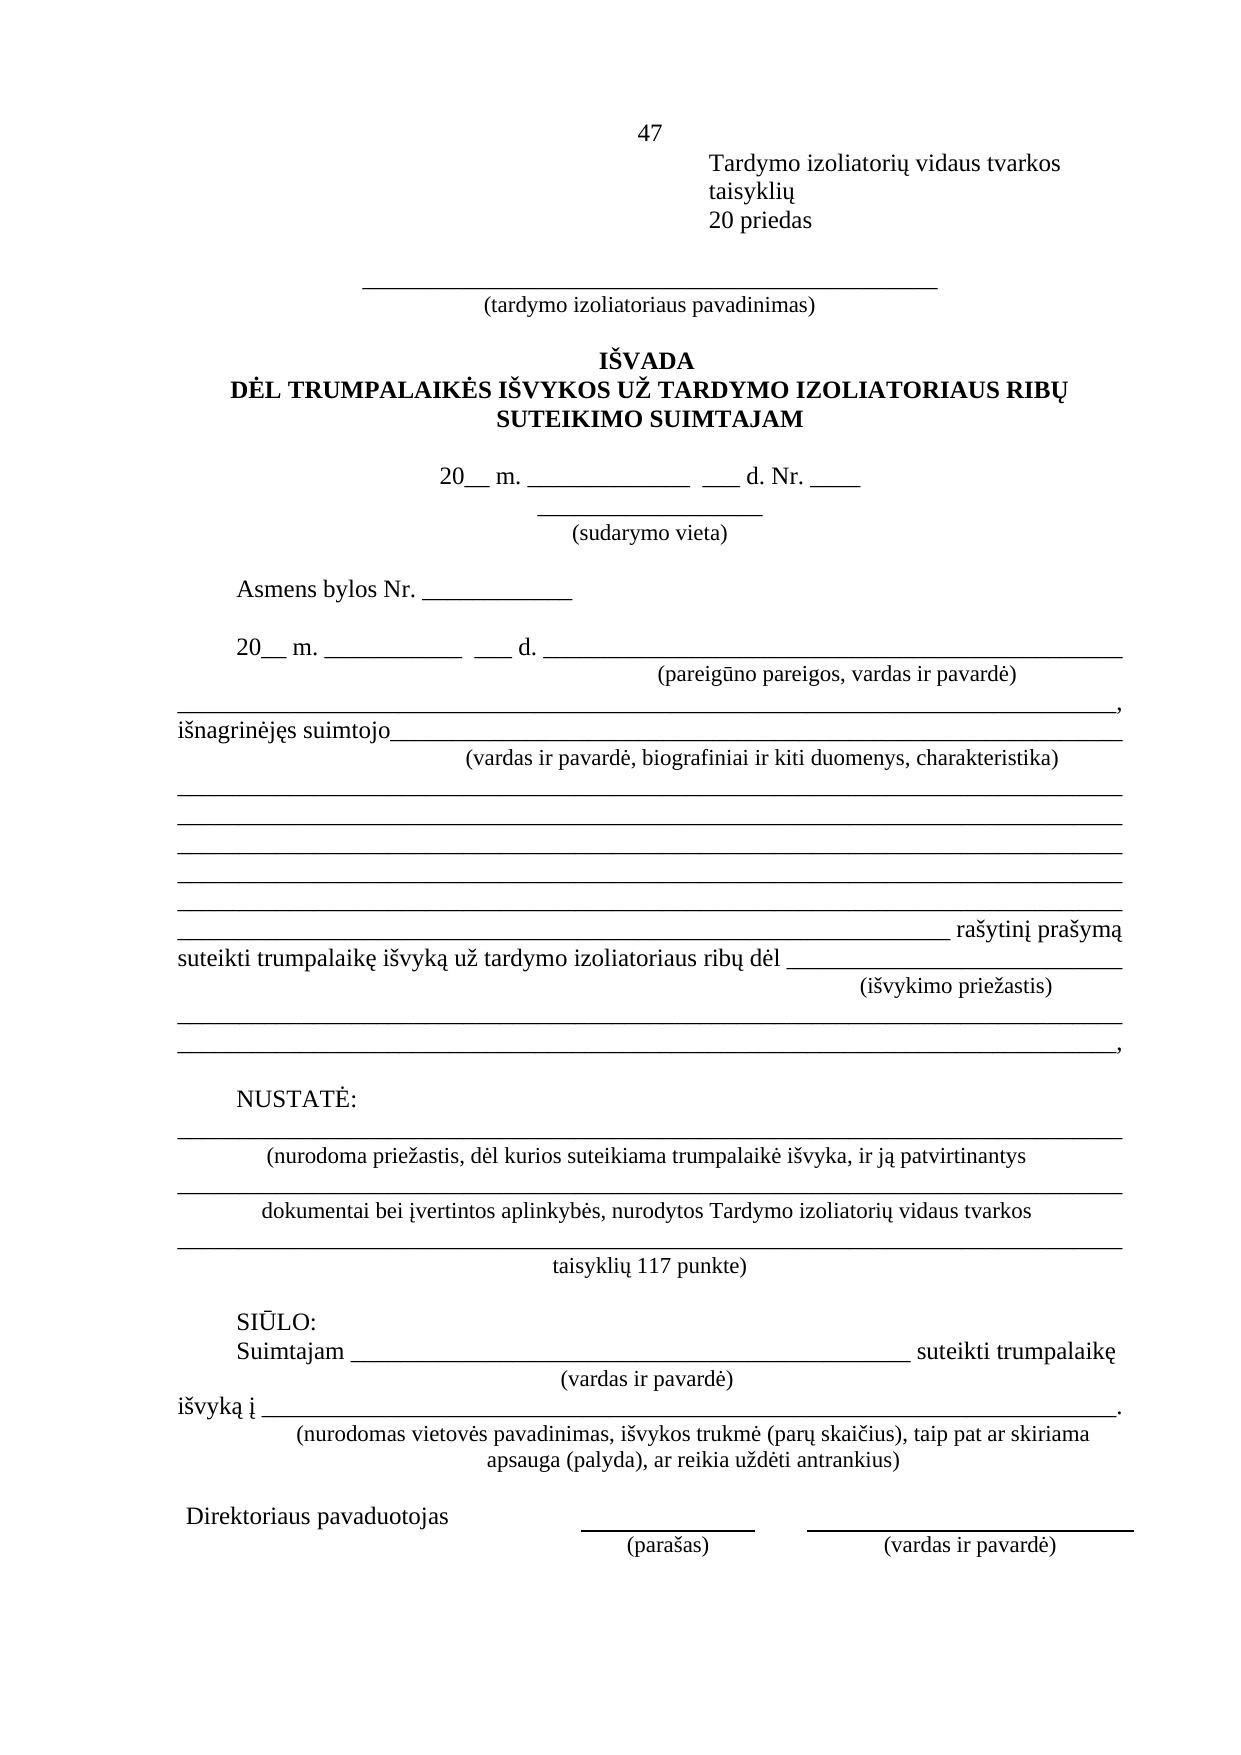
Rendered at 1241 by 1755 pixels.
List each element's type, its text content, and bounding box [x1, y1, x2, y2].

table_header Direktoriaus pavaduotojas [181, 1501, 531, 1560]
text Tardymo izoliatorių vidaus tvarkos [177, 148, 1122, 176]
table_header [807, 1501, 1133, 1530]
text Suimtajam suteikti trumpalaikę [177, 1336, 1122, 1365]
text _ , [177, 687, 1122, 715]
text (išvykimo priežastis) [790, 972, 1122, 998]
table_cell (parašas) [581, 1532, 755, 1560]
text (tardymo izoliatoriaus pavadinimas) [177, 291, 1122, 318]
text Asmens bylos Nr. ____________ [177, 574, 1122, 603]
text _ , [177, 1027, 1122, 1056]
text išvyką į . [177, 1391, 1122, 1420]
table_header [531, 1501, 581, 1530]
text __________________ [177, 490, 1122, 519]
text _ [177, 799, 1122, 824]
text išnagrinėjęs suimtojo [177, 715, 1122, 744]
text 20__ m. _____________ ___ d. Nr. ____ [177, 461, 1122, 490]
text _ [177, 998, 1122, 1023]
text _ [177, 857, 1122, 882]
text 20__ m. ___________ ___ d. [177, 632, 1122, 660]
table_header [581, 1501, 755, 1530]
text _ rašytinį prašymą [177, 914, 1122, 943]
text (pareigūno pareigos, vardas ir pavardė) [552, 660, 1122, 687]
table_cell (vardas ir pavardė) [807, 1532, 1133, 1560]
text _ [177, 1223, 1122, 1248]
text 20 priedas [177, 205, 1122, 234]
text (nurodomas vietovės pavadinimas, išvykos trukmė (parų skaičius), taip pat ar skiriama apsauga (palyda), ar reikia uždėti antrankius) [265, 1420, 1122, 1472]
text taisyklių 117 punkte) [177, 1252, 1122, 1278]
text _ [177, 1113, 1122, 1138]
table_cell [755, 1530, 807, 1560]
text taisyklių [177, 176, 1122, 205]
text (sudarymo vieta) [177, 519, 1122, 545]
text IŠVADA [177, 346, 1122, 375]
text DĖL TRUMPALAIKĖS IŠVYKOS UŽ TARDYMO IZOLIATORIAUS RIBŲ SUTEIKIMO SUIMTAJAM [177, 375, 1122, 433]
text NUSTATĖ: [177, 1084, 1122, 1113]
text _ [177, 1168, 1122, 1193]
text _ [177, 886, 1122, 910]
text _ [177, 828, 1122, 853]
text suteikti trumpalaikę išvyką už tardymo izoliatoriaus ribų dėl [177, 943, 1122, 972]
table_header [755, 1501, 807, 1530]
text (nurodoma priežastis, dėl kurios suteikiama trumpalaikė išvyka, ir ją patvirtinantys [177, 1142, 1122, 1168]
text SIŪLO: [177, 1307, 1122, 1336]
text (vardas ir pavardė, biografiniai ir kiti duomenys, charakteristika) [402, 744, 1122, 771]
text ______________________________________________ [177, 263, 1122, 291]
text (vardas ir pavardė) [177, 1365, 1122, 1391]
table_cell [531, 1530, 581, 1560]
text _ [177, 771, 1122, 795]
text dokumentai bei įvertintos aplinkybės, nurodytos Tardymo izoliatorių vidaus tvarkos [177, 1197, 1122, 1223]
